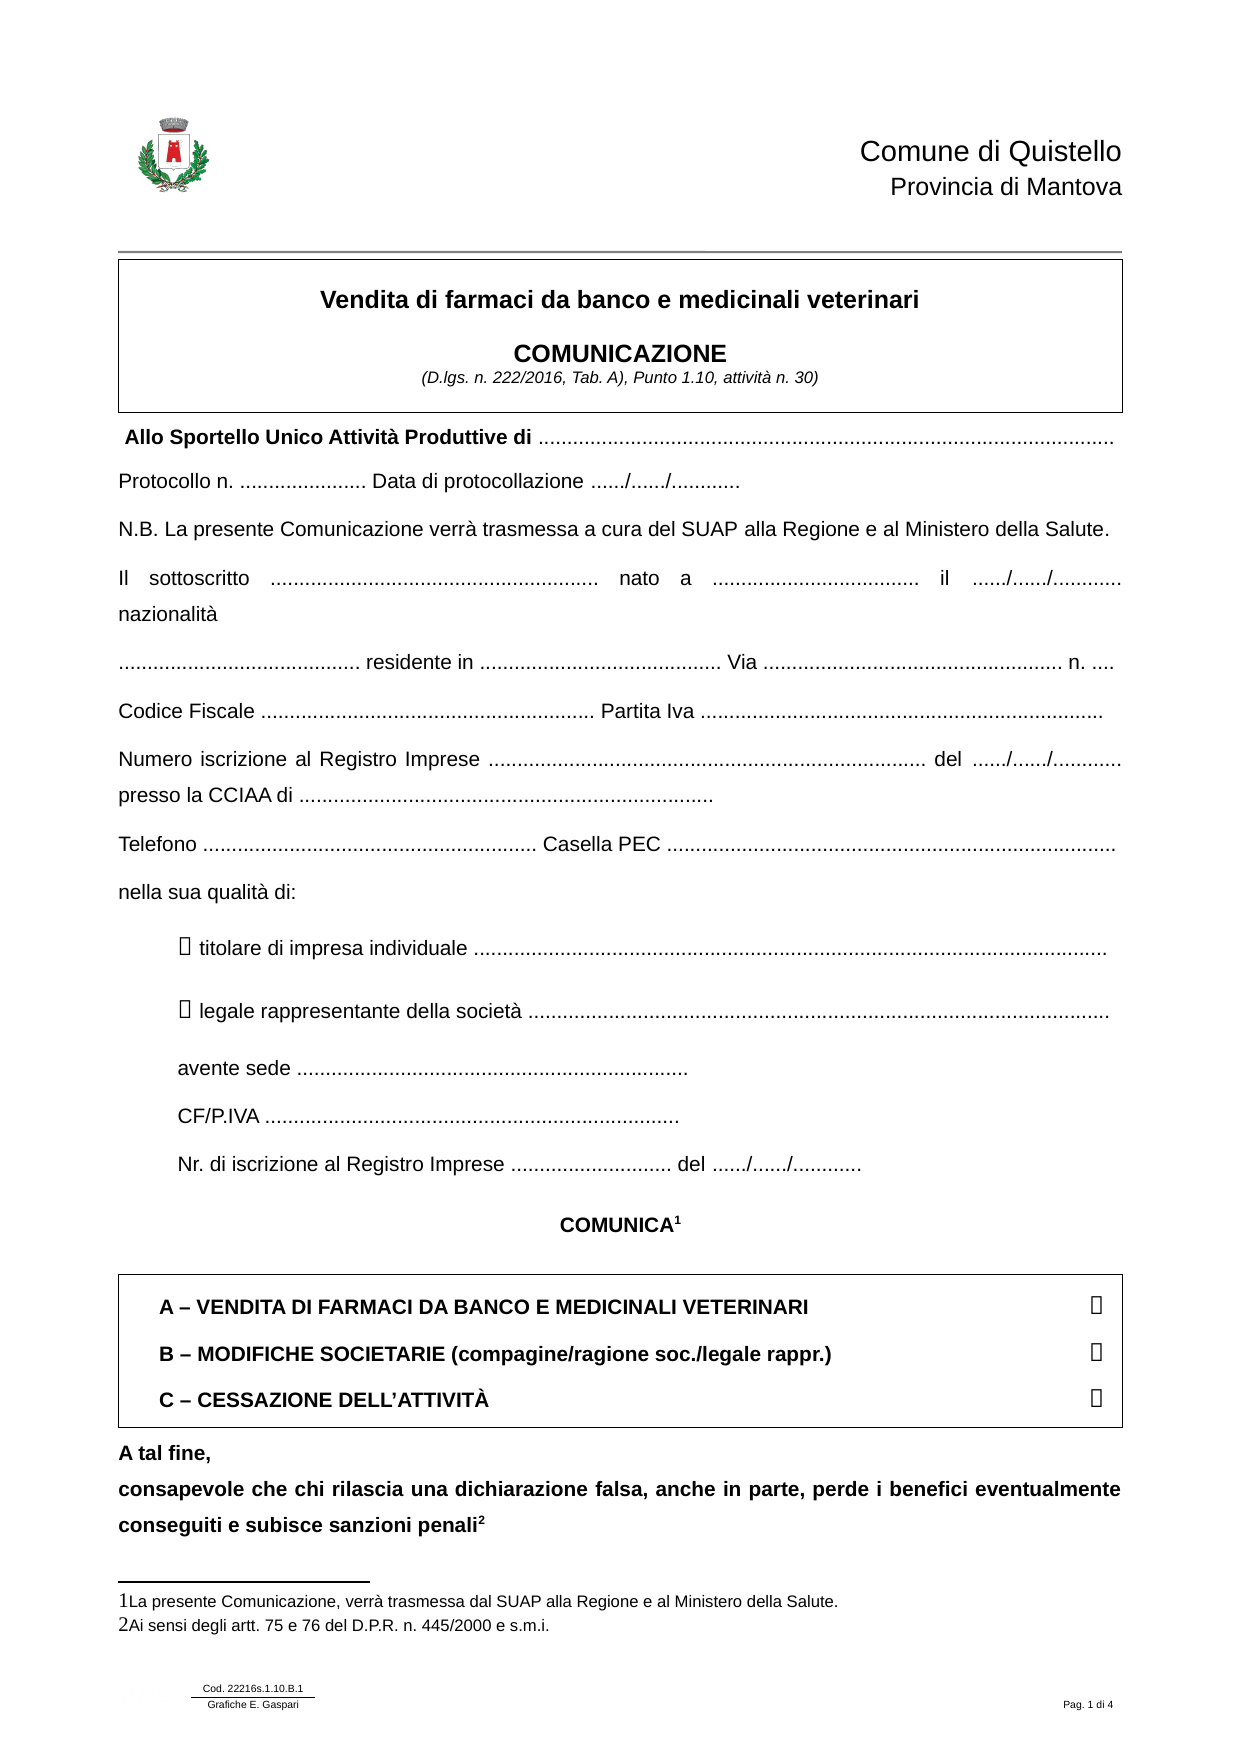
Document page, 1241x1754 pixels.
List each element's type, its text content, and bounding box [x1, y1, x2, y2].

text Codice Fiscale .......................................................... Partita Iva ...................................................................... [118, 698, 1122, 722]
text CF/P.IVA ........................................................................ [177, 1104, 1122, 1128]
text avente sede .................................................................... [177, 1055, 1122, 1079]
text A tal fine, [118, 1441, 1122, 1465]
text  titolare di impresa individuale .............................................................................................................. [177, 928, 1122, 962]
text Allo Sportello Unico Attività Produttive di .................................................................................................... [118, 425, 1122, 449]
table_header A – VENDITA DI FARMACI DA BANCO E MEDICINALI VETERINARI  B – MODIFICHE SOCIETARIE (compagine/ragione soc./legale rappr.)  C – CESSAZIONE DELL’ATTIVITÀ  [119, 1275, 1122, 1427]
text COMUNICA [118, 1213, 1122, 1237]
text Telefono .......................................................... Casella PEC .............................................................................. [118, 831, 1122, 855]
text Il sottoscritto ......................................................... nato a .................................... il ....../....../............ nazionalità [118, 566, 1122, 626]
text Comune di Quistello [224, 134, 1122, 167]
text Provincia di Mantova [224, 172, 1122, 201]
text Numero iscrizione al Registro Imprese ............................................................................ del ....../....../............ presso la CCIAA di ........................................................................ [118, 747, 1122, 807]
text nella sua qualità di: [118, 880, 1122, 904]
text  legale rappresentante della società ..................................................................................................... [177, 992, 1122, 1026]
text Ai sensi degli artt. 75 e 76 del D.P.R. n. 445/2000 e s.m.i. [118, 1612, 1122, 1636]
text .......................................... residente in .......................................... Via .................................................... n. .... [118, 650, 1122, 674]
text N.B. La presente Comunicazione verrà trasmessa a cura del SUAP alla Regione e al Ministero della Salute. [118, 517, 1122, 541]
text Nr. di iscrizione al Registro Imprese ............................ del ....../....../............ [177, 1152, 1122, 1176]
table_header Vendita di farmaci da banco e medicinali veterinari COMUNICAZIONE (D.lgs. n. 222/2016, Tab. A), Punto 1.10, attività n. 30) [119, 260, 1122, 412]
text consapevole che chi rilascia una dichiarazione falsa, anche in parte, perde i benefici eventualmente conseguiti e subisce sanzioni penali [118, 1477, 1122, 1537]
picture [122, 103, 224, 234]
text Protocollo n. ...................... Data di protocollazione ....../....../............ [118, 469, 1122, 493]
text La presente Comunicazione, verrà trasmessa dal SUAP alla Regione e al Ministero della Salute. [118, 1588, 1122, 1612]
